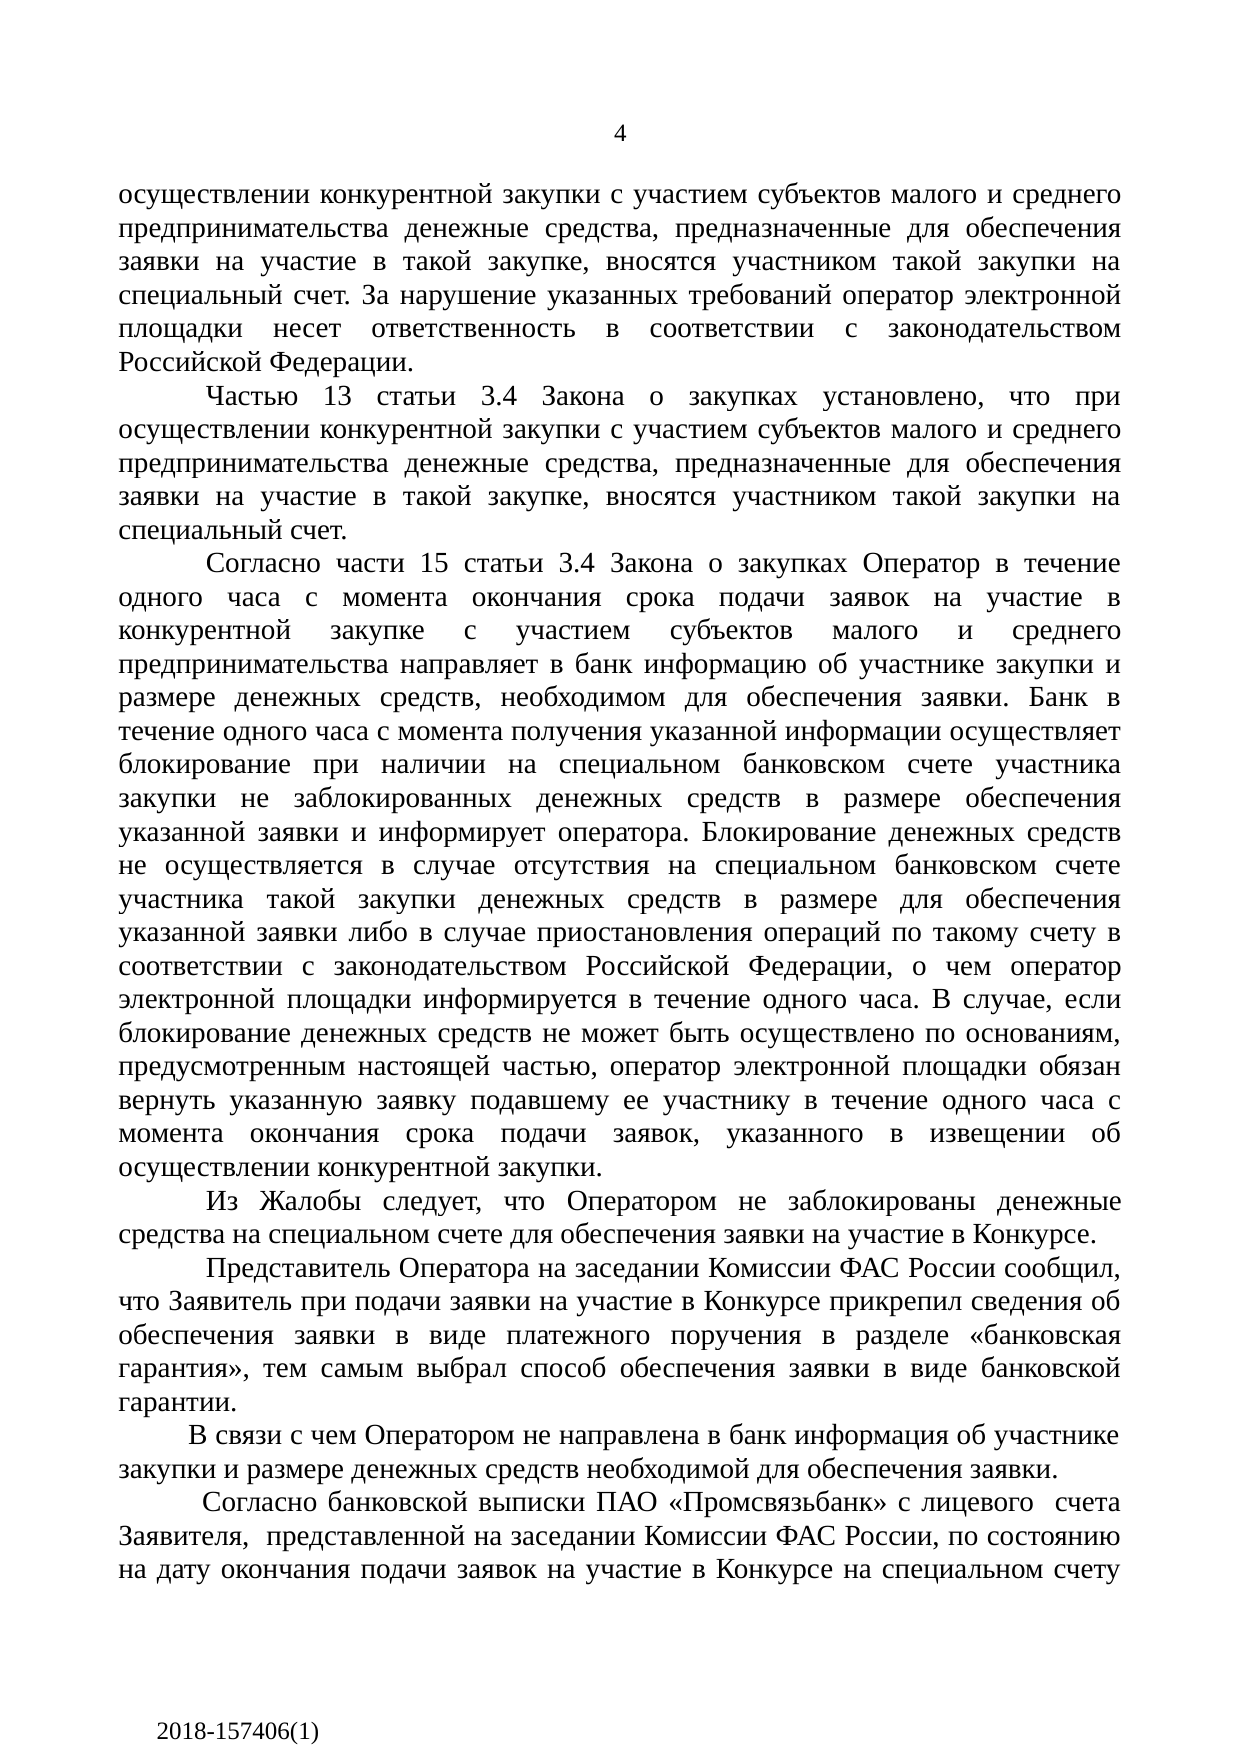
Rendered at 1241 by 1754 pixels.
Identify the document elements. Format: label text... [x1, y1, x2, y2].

text В связи с чем Оператором не направлена в банк информация об участнике закупки и размере денежных средств необходимой для обеспечения заявки. [118, 1417, 1122, 1484]
text Частью 13 статьи 3.4 Закона о закупках установлено, что при осуществлении конкурентной закупки с участием субъектов малого и среднего предпринимательства денежные средства, предназначенные для обеспечения заявки на участие в такой закупке, вносятся участником такой закупки на специальный счет. [118, 378, 1122, 545]
text Согласно банковской выписки ПАО «Промсвязьбанк» с лицевого счета Заявителя, представленной на заседании Комиссии ФАС России, по состоянию на дату окончания подачи заявок на участие в Конкурсе на специальном счету [118, 1484, 1122, 1585]
text Представитель Оператора на заседании Комиссии ФАС России сообщил, что Заявитель при подачи заявки на участие в Конкурсе прикрепил сведения об обеспечения заявки в виде платежного поручения в разделе «банковская гарантия», тем самым выбрал способ обеспечения заявки в виде банковской гарантии. [118, 1250, 1122, 1417]
text Согласно части 15 статьи 3.4 Закона о закупках Оператор в течение одного часа с момента окончания срока подачи заявок на участие в конкурентной закупке с участием субъектов малого и среднего предпринимательства направляет в банк информацию об участнике закупки и размере денежных средств, необходимом для обеспечения заявки. Банк в течение одного часа с момента получения указанной информации осуществляет блокирование при наличии на специальном банковском счете участника закупки не заблокированных денежных средств в размере обеспечения указанной заявки и информирует оператора. Блокирование денежных средств не осуществляется в случае отсутствия на специальном банковском счете участника такой закупки денежных средств в размере для обеспечения указанной заявки либо в случае приостановления операций по такому счету в соответствии с законодательством Российской Федерации, о чем оператор электронной площадки информируется в течение одного часа. В случае, если блокирование денежных средств не может быть осуществлено по основаниям, предусмотренным настоящей частью, оператор электронной площадки обязан вернуть указанную заявку подавшему ее участнику в течение одного часа с момента окончания срока подачи заявок, указанного в извещении об осуществлении конкурентной закупки. [118, 545, 1122, 1183]
text осуществлении конкурентной закупки с участием субъектов малого и среднего предпринимательства денежные средства, предназначенные для обеспечения заявки на участие в такой закупке, вносятся участником такой закупки на специальный счет. За нарушение указанных требований оператор электронной площадки несет ответственность в соответствии с законодательством Российской Федерации. [118, 176, 1122, 378]
text Из Жалобы следует, что Оператором не заблокированы денежные средства на специальном счете для обеспечения заявки на участие в Конкурсе. [118, 1183, 1122, 1250]
